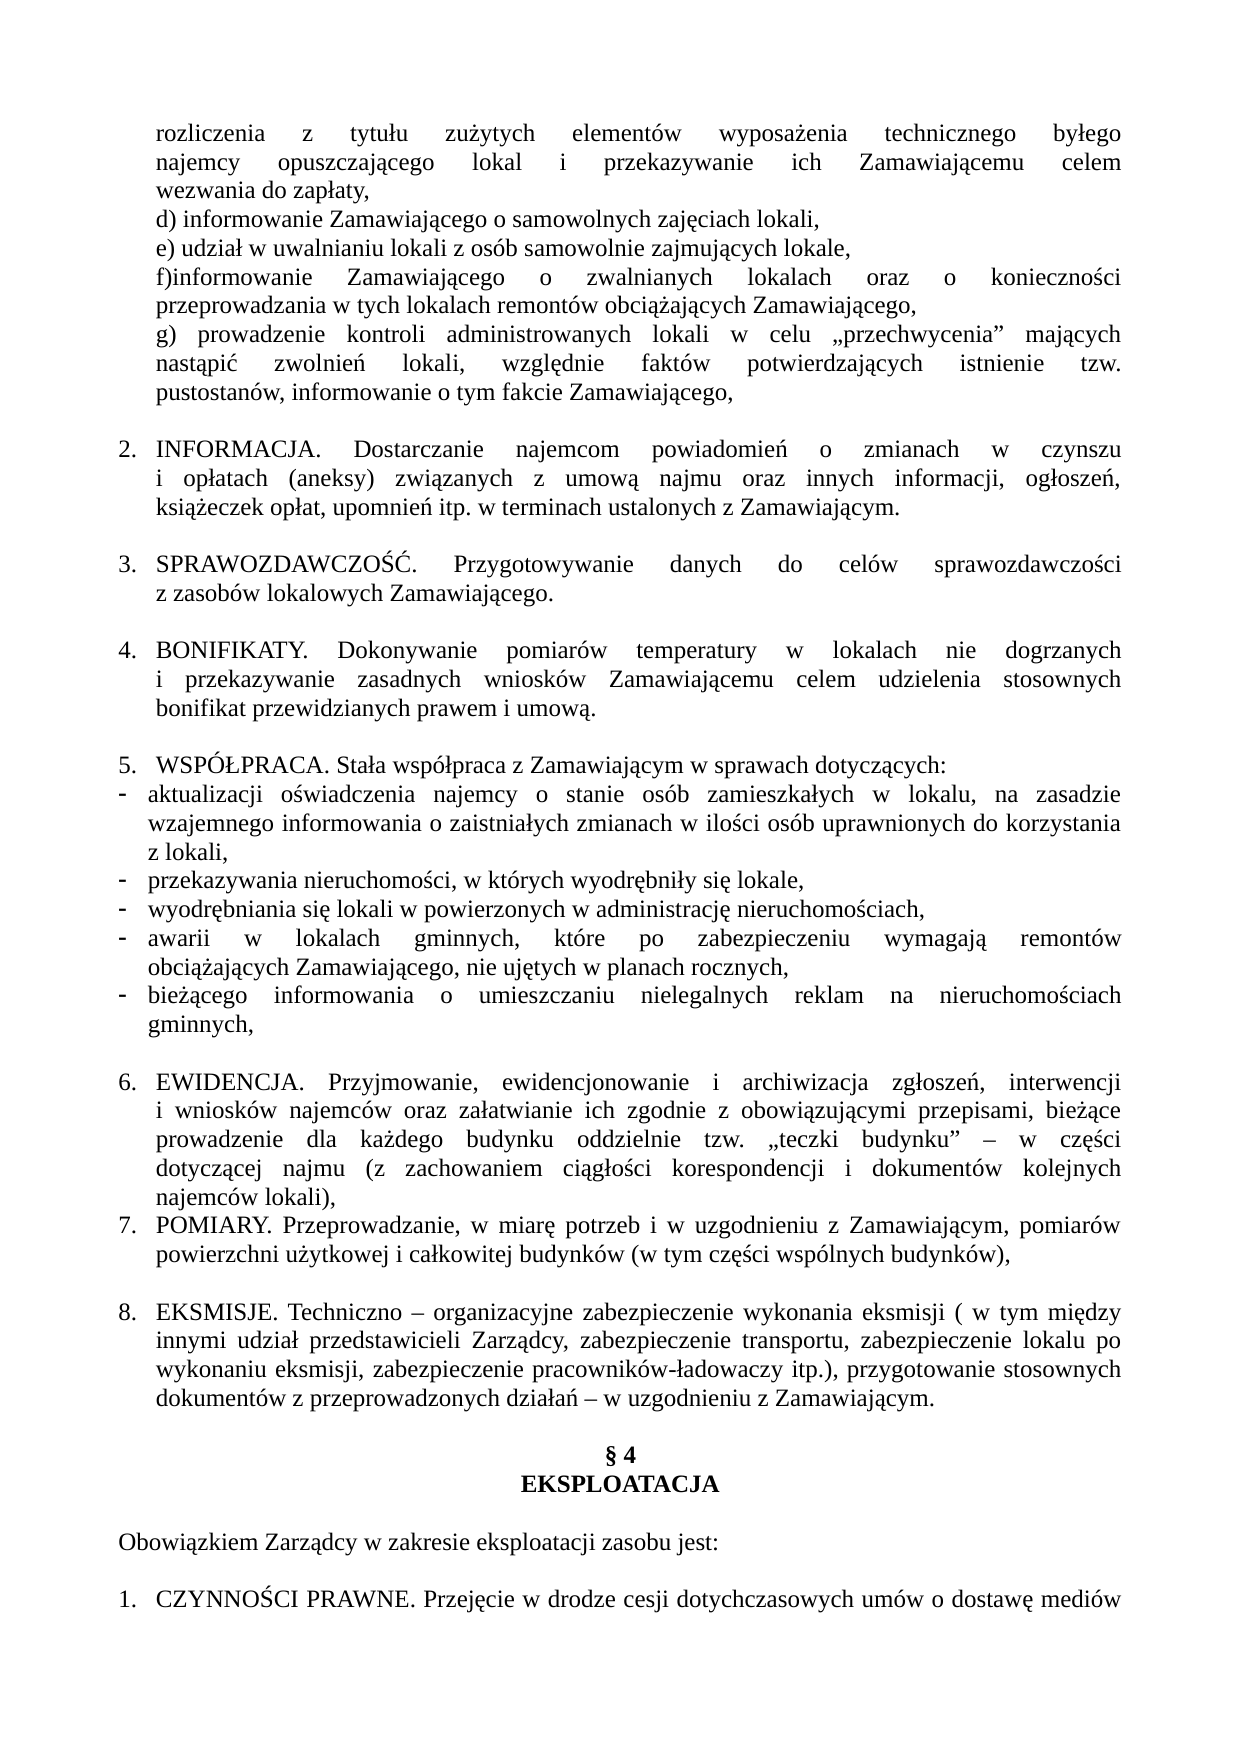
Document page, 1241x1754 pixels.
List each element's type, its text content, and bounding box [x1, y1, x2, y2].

text Obowiązkiem Zarządcy w zakresie eksploatacji zasobu jest: [118, 1527, 1122, 1556]
list rozliczenia z tytułu zużytych elementów wyposażenia technicznego byłego najemcy opuszczającego lokal i przekazywanie ich Zamawiającemu celem wezwania do zapłaty, [118, 118, 1122, 204]
list bieżącego informowania o umieszczaniu nielegalnych reklam na nieruchomościach gminnych, [118, 981, 1122, 1038]
list aktualizacji oświadczenia najemcy o stanie osób zamieszkałych w lokalu, na zasadzie wzajemnego informowania o zaistniałych zmianach w ilości osób uprawnionych do korzystania z lokali, [118, 779, 1122, 866]
list CZYNNOŚCI PRAWNE. Przejęcie w drodze cesji dotychczasowych umów o dostawę mediów [118, 1584, 1122, 1613]
list POMIARY. Przeprowadzanie, w miarę potrzeb i w uzgodnieniu z Zamawiającym, pomiarów powierzchni użytkowej i całkowitej budynków (w tym części wspólnych budynków), [118, 1211, 1122, 1268]
list BONIFIKATY. Dokonywanie pomiarów temperatury w lokalach nie dogrzanych i przekazywanie zasadnych wniosków Zamawiającemu celem udzielenia stosownych bonifikat przewidzianych prawem i umową. [118, 636, 1122, 722]
list d) informowanie Zamawiającego o samowolnych zajęciach lokali, [118, 204, 1122, 233]
list przekazywania nieruchomości, w których wyodrębniły się lokale, [118, 866, 1122, 894]
list f)informowanie Zamawiającego o zwalnianych lokalach oraz o konieczności przeprowadzania w tych lokalach remontów obciążających Zamawiającego, [118, 262, 1122, 319]
list g) prowadzenie kontroli administrowanych lokali w celu „przechwycenia” mających nastąpić zwolnień lokali, względnie faktów potwierdzających istnienie tzw. pustostanów, informowanie o tym fakcie Zamawiającego, [118, 319, 1122, 406]
list WSPÓŁPRACA. Stała współpraca z Zamawiającym w sprawach dotyczących: [118, 751, 1122, 779]
text § 4 [118, 1441, 1122, 1469]
list awarii w lokalach gminnych, które po zabezpieczeniu wymagają remontów obciążających Zamawiającego, nie ujętych w planach rocznych, [118, 923, 1122, 981]
list INFORMACJA. Dostarczanie najemcom powiadomień o zmianach w czynszu i opłatach (aneksy) związanych z umową najmu oraz innych informacji, ogłoszeń, książeczek opłat, upomnień itp. w terminach ustalonych z Zamawiającym. [118, 434, 1122, 521]
list e) udział w uwalnianiu lokali z osób samowolnie zajmujących lokale, [118, 233, 1122, 262]
list EKSMISJE. Techniczno – organizacyjne zabezpieczenie wykonania eksmisji ( w tym między innymi udział przedstawicieli Zarządcy, zabezpieczenie transportu, zabezpieczenie lokalu po wykonaniu eksmisji, zabezpieczenie pracowników-ładowaczy itp.), przygotowanie stosownych dokumentów z przeprowadzonych działań – w uzgodnieniu z Zamawiającym. [118, 1297, 1122, 1412]
list SPRAWOZDAWCZOŚĆ. Przygotowywanie danych do celów sprawozdawczości z zasobów lokalowych Zamawiającego. [118, 549, 1122, 607]
list wyodrębniania się lokali w powierzonych w administrację nieruchomościach, [118, 894, 1122, 923]
text EKSPLOATACJA [118, 1469, 1122, 1498]
list EWIDENCJA. Przyjmowanie, ewidencjonowanie i archiwizacja zgłoszeń, interwencji i wniosków najemców oraz załatwianie ich zgodnie z obowiązującymi przepisami, bieżące prowadzenie dla każdego budynku oddzielnie tzw. „teczki budynku” – w części dotyczącej najmu (z zachowaniem ciągłości korespondencji i dokumentów kolejnych najemców lokali), [118, 1067, 1122, 1211]
